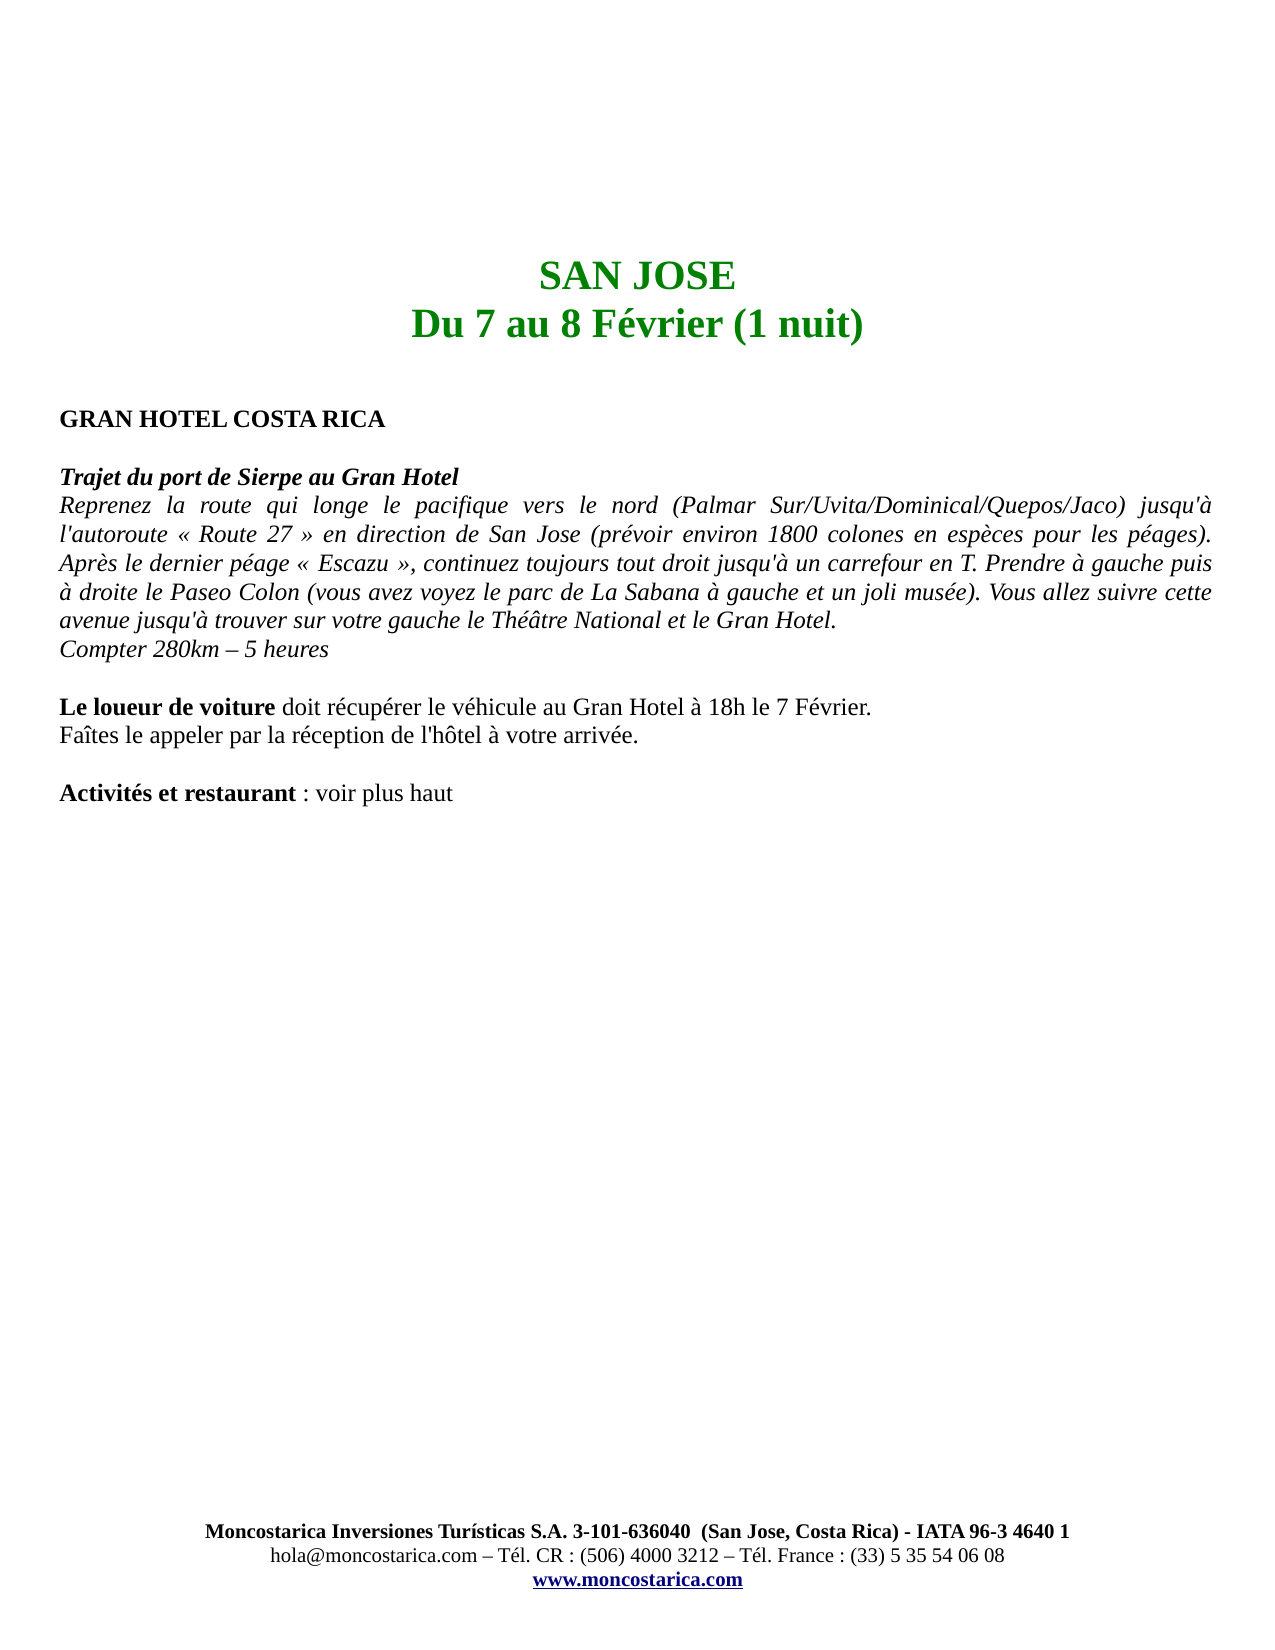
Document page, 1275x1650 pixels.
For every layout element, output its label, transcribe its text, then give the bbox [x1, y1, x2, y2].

text GRAN HOTEL COSTA RICA [59, 404, 1216, 433]
text Le loueur de voiture doit récupérer le véhicule au Gran Hotel à 18h le 7 Février. [59, 692, 1216, 720]
text Faîtes le appeler par la réception de l'hôtel à votre arrivée. [59, 720, 1216, 749]
text Activités et restaurant : voir plus haut [59, 778, 1216, 807]
text SAN JOSE [59, 251, 1216, 299]
text Trajet du port de Sierpe au Gran Hotel [59, 462, 1216, 490]
text Du 7 au 8 Février (1 nuit) [59, 299, 1216, 347]
text Reprenez la route qui longe le pacifique vers le nord (Palmar Sur/Uvita/Dominical/Quepos/Jaco) jusqu'à l'autoroute « Route 27 » en direction de San Jose (prévoir environ 1800 colones en espèces pour les péages). Après le dernier péage « Escazu », continuez toujours tout droit jusqu'à un carrefour en T. Prendre à gauche puis à droite le Paseo Colon (vous avez voyez le parc de La Sabana à gauche et un joli musée). Vous allez suivre cette avenue jusqu'à trouver sur votre gauche le Théâtre National et le Gran Hotel. [59, 490, 1216, 634]
text Compter 280km – 5 heures [59, 634, 1216, 663]
